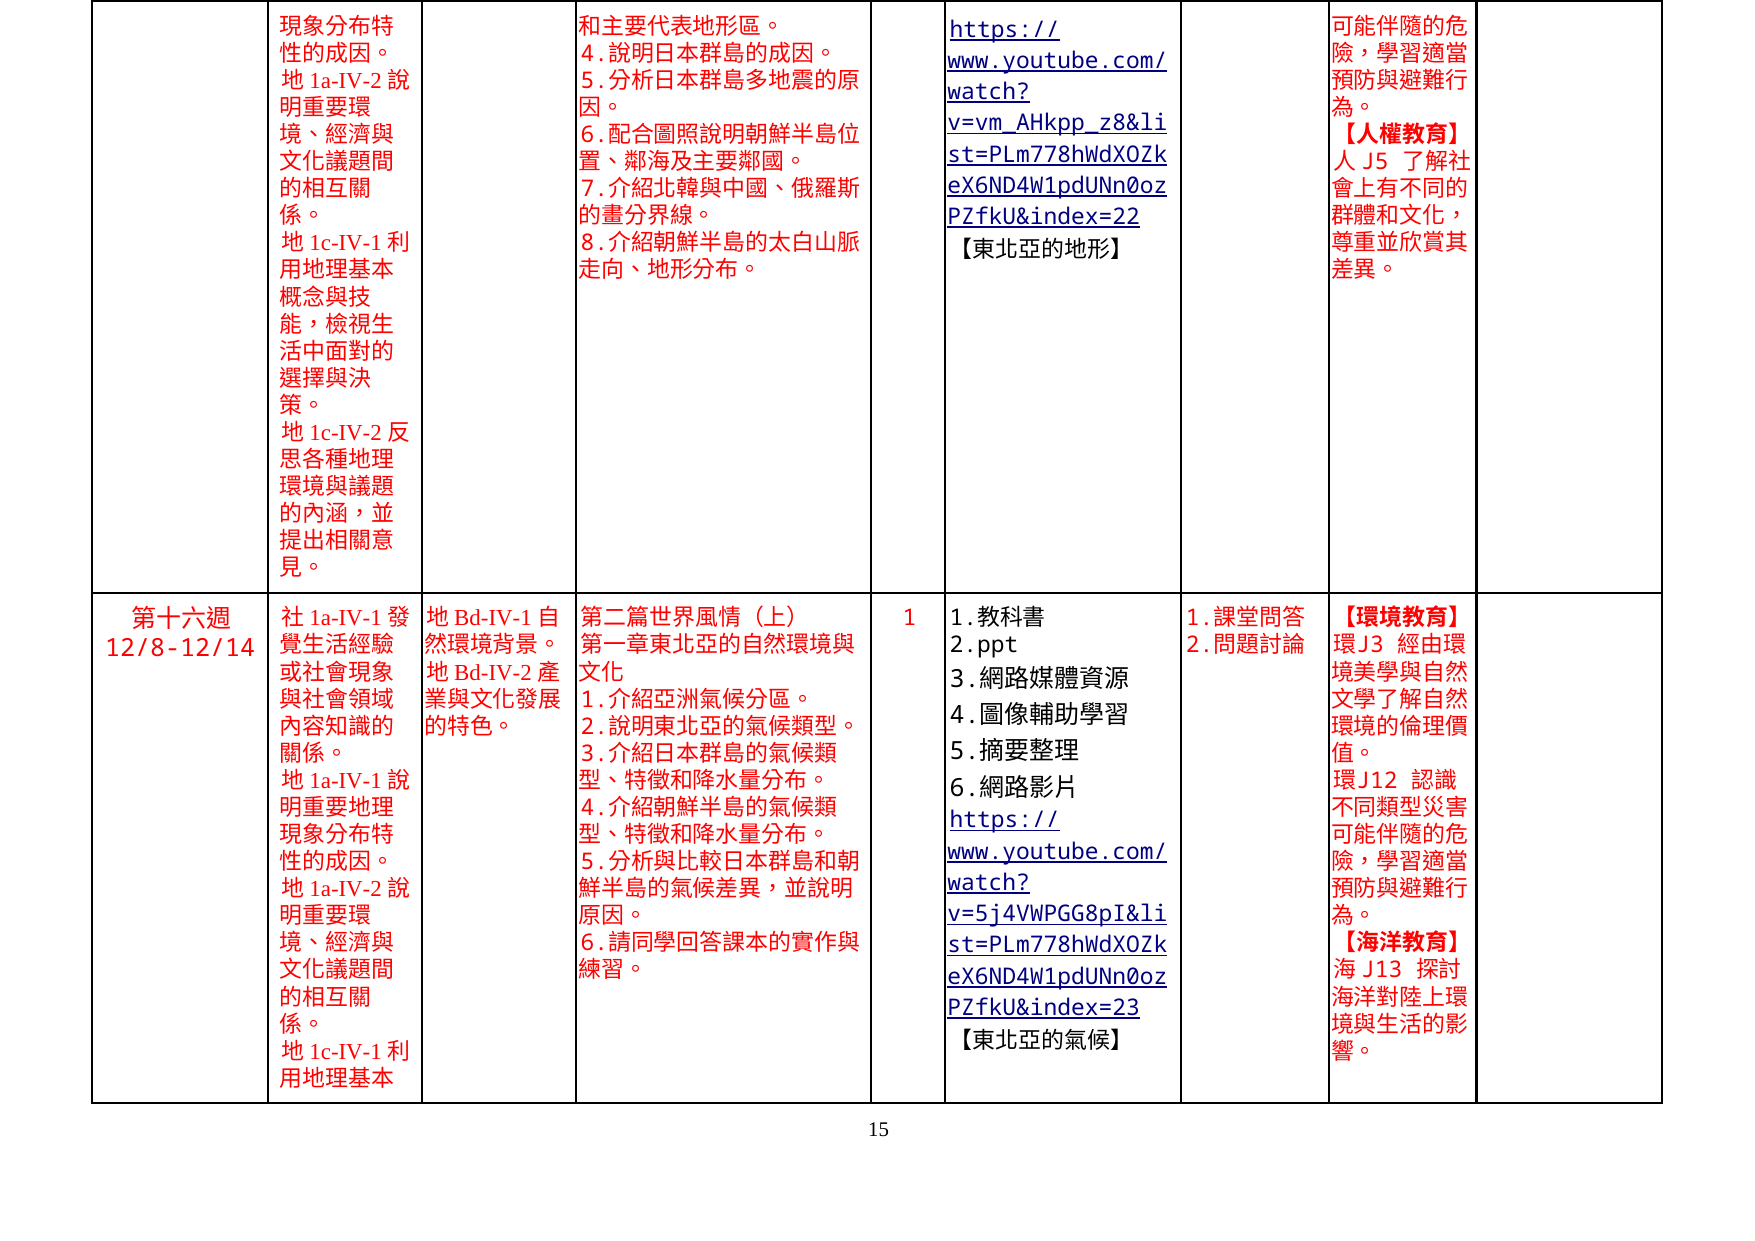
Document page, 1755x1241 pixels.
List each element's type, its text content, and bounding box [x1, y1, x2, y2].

table_cell 第二篇世界風情（上） 第一章東北亞的自然環境與文化 1.介紹亞洲氣候分區。 2.說明東北亞的氣候類型。 3.介紹日本群島的氣候類型、特徵和降水量分布。 4.介紹朝鮮半島的氣候類型、特徵和降水量分布。 5.分析與比較日本群島和朝鮮半島的氣候差異，並說明原因。 6.請同學回答課本的實作與練習。 [577, 594, 870, 1102]
table_cell 1.教科書 2.ppt 3.網路媒體資源 4.圖像輔助學習 5.摘要整理 6.網路影片 https://www.youtube.com/watch?v=5j4VWPGG8pI&list=PLm778hWdXOZkeX6ND4W1pdUNn0ozPZfkU&index=23 【東北亞的氣候】 [946, 594, 1180, 1102]
table_cell [93, 2, 267, 592]
table_cell [423, 2, 575, 592]
table_cell [1182, 2, 1328, 592]
table_cell https://www.youtube.com/watch?v=vm_AHkpp_z8&list=PLm778hWdXOZkeX6ND4W1pdUNn0ozPZfkU&index=22 【東北亞的地形】 [946, 2, 1180, 592]
table_cell 地Bd-IV-1 自然環境背景。 地Bd-IV-2 產業與文化發展的特色。 [423, 594, 575, 1102]
table_cell 社1a-IV-1 發覺生活經驗或社會現象與社會領域內容知識的關係。 地1a-IV-1 說明重要地理現象分布特性的成因。 地1a-IV-2 說明重要環境、經濟與文化議題間的相互關係。 地1c-IV-1 利用地理基本 [269, 594, 421, 1102]
table_cell 1.課堂問答 2.問題討論 [1182, 594, 1328, 1102]
table_cell [1478, 594, 1661, 1102]
table_cell 可能伴隨的危險，學習適當預防與避難行為。 【人權教育】 人J5 了解社會上有不同的群體和文化，尊重並欣賞其差異。 [1330, 2, 1475, 592]
table_cell 第十六週12/8-12/14 [93, 594, 267, 1102]
table_cell 現象分布特性的成因。 地1a-IV-2 說明重要環境、經濟與文化議題間的相互關係。 地1c-IV-1 利用地理基本概念與技能，檢視生活中面對的選擇與決策。 地1c-IV-2 反思各種地理環境與議題的內涵，並提出相關意見。 [269, 2, 421, 592]
table_cell 【環境教育】 環J3 經由環境美學與自然文學了解自然環境的倫理價值。 環J12 認識不同類型災害可能伴隨的危險，學習適當預防與避難行為。 【海洋教育】 海J13 探討海洋對陸上環境與生活的影響。 [1330, 594, 1475, 1102]
table_cell [1478, 2, 1661, 592]
table_cell [872, 2, 944, 592]
table_cell 和主要代表地形區。 4.說明日本群島的成因。 5.分析日本群島多地震的原因。 6.配合圖照說明朝鮮半島位置、鄰海及主要鄰國。 7.介紹北韓與中國、俄羅斯的畫分界線。 8.介紹朝鮮半島的太白山脈走向、地形分布。 [577, 2, 870, 592]
table_cell 1 [872, 594, 944, 1102]
